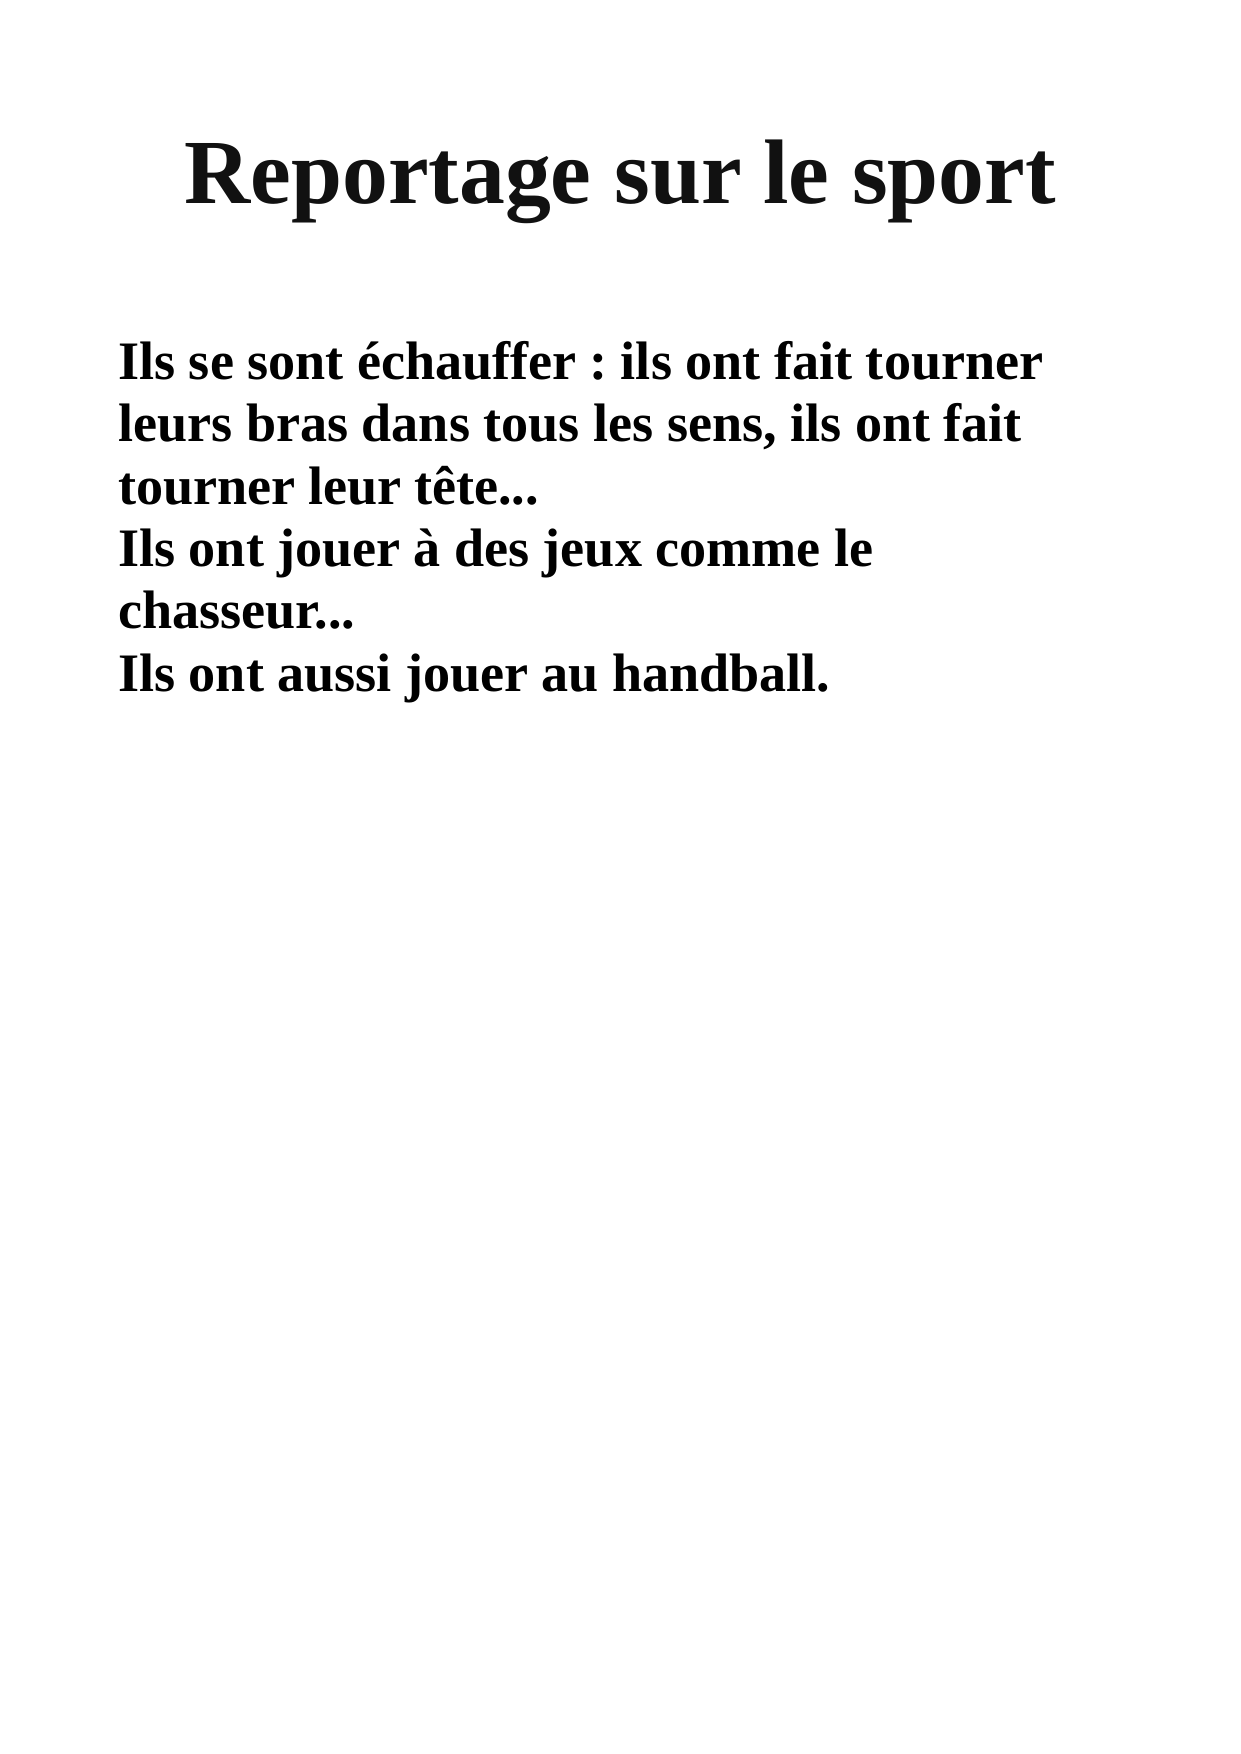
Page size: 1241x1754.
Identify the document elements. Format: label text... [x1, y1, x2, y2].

text Ils ont aussi jouer au handball. [118, 640, 1122, 703]
text Ils se sont échauffer : ils ont fait tourner leurs bras dans tous les sens, ils ont fait tourner leur tête... [118, 329, 1122, 516]
text Reportage sur le sport [118, 118, 1122, 223]
text Ils ont jouer à des jeux comme le chasseur... [118, 516, 1122, 640]
